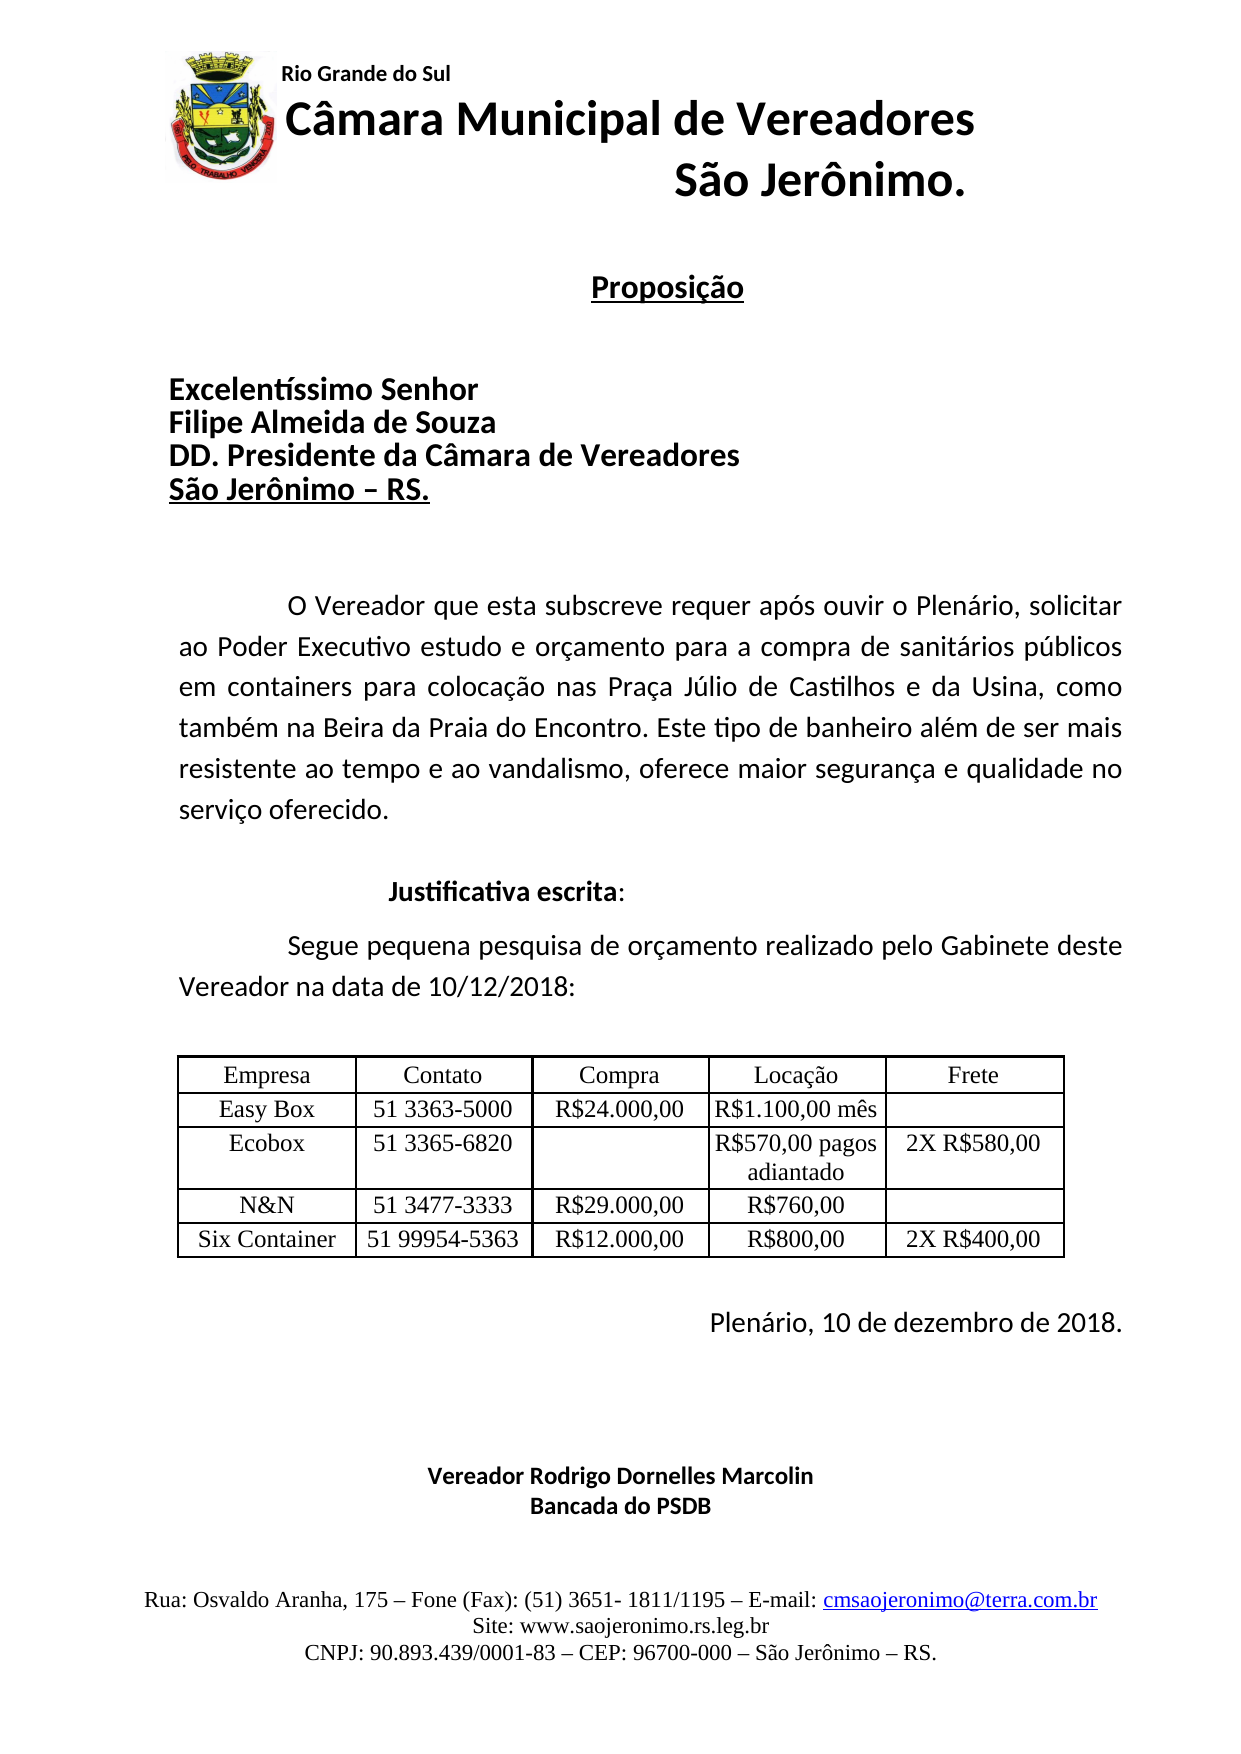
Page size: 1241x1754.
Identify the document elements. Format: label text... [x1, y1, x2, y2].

table_cell R$24.000,00 [534, 1094, 708, 1126]
table_cell R$29.000,00 [534, 1190, 708, 1222]
text Filipe Almeida de Souza [169, 407, 1110, 440]
text O Vereador que esta subscreve requer após ouvir o Plenário, solicitar ao Poder Executivo estudo e orçamento para a compra de sanitários públicos em containers para colocação nas Praça Júlio de Castilhos e da Usina, como também na Beira da Praia do Encontro. Este tipo de banheiro além de ser mais resistente ao tempo e ao vandalismo, oferece maior segurança e qualidade no serviço oferecido. [178, 587, 1123, 827]
text São Jerônimo – RS. [169, 473, 1110, 507]
table_cell Easy Box [179, 1094, 355, 1126]
table_header Empresa [179, 1058, 355, 1092]
text Justificativa escrita: [169, 873, 1144, 909]
table_cell R$760,00 [710, 1190, 885, 1222]
table_cell [534, 1128, 708, 1188]
table_cell [887, 1094, 1063, 1126]
text Vereador Rodrigo Dornelles Marcolin [75, 1460, 1166, 1491]
table_header Compra [534, 1058, 708, 1092]
text Excelentíssimo Senhor [169, 373, 1110, 407]
table_header Locação [710, 1058, 885, 1092]
table_cell N&N [179, 1190, 355, 1222]
table_cell 51 3477-3333 [357, 1190, 531, 1222]
table_cell R$1.100,00 mês [710, 1094, 885, 1126]
text Segue pequena pesquisa de orçamento realizado pelo Gabinete deste Vereador na data de 10/12/2018: [178, 927, 1123, 1003]
table_cell 2X R$580,00 [887, 1128, 1063, 1188]
table_cell Ecobox [179, 1128, 355, 1188]
table_header Contato [357, 1058, 531, 1092]
text Bancada do PSDB [75, 1491, 1166, 1521]
table_header Frete [887, 1058, 1063, 1092]
table_cell Six Container [179, 1224, 355, 1256]
table_cell 51 99954-5363 [357, 1224, 531, 1256]
table_cell R$800,00 [710, 1224, 885, 1256]
text Plenário, 10 de dezembro de 2018. [169, 1304, 1123, 1340]
table_cell 2X R$400,00 [887, 1224, 1063, 1256]
table_cell 51 3365-6820 [357, 1128, 531, 1188]
table_cell R$570,00 pagos adiantado [710, 1128, 885, 1188]
table_cell 51 3363-5000 [357, 1094, 531, 1126]
table_cell R$12.000,00 [534, 1224, 708, 1256]
table_cell [887, 1190, 1063, 1222]
subtitle Proposição [225, 266, 1110, 307]
text DD. Presidente da Câmara de Vereadores [169, 440, 1110, 473]
